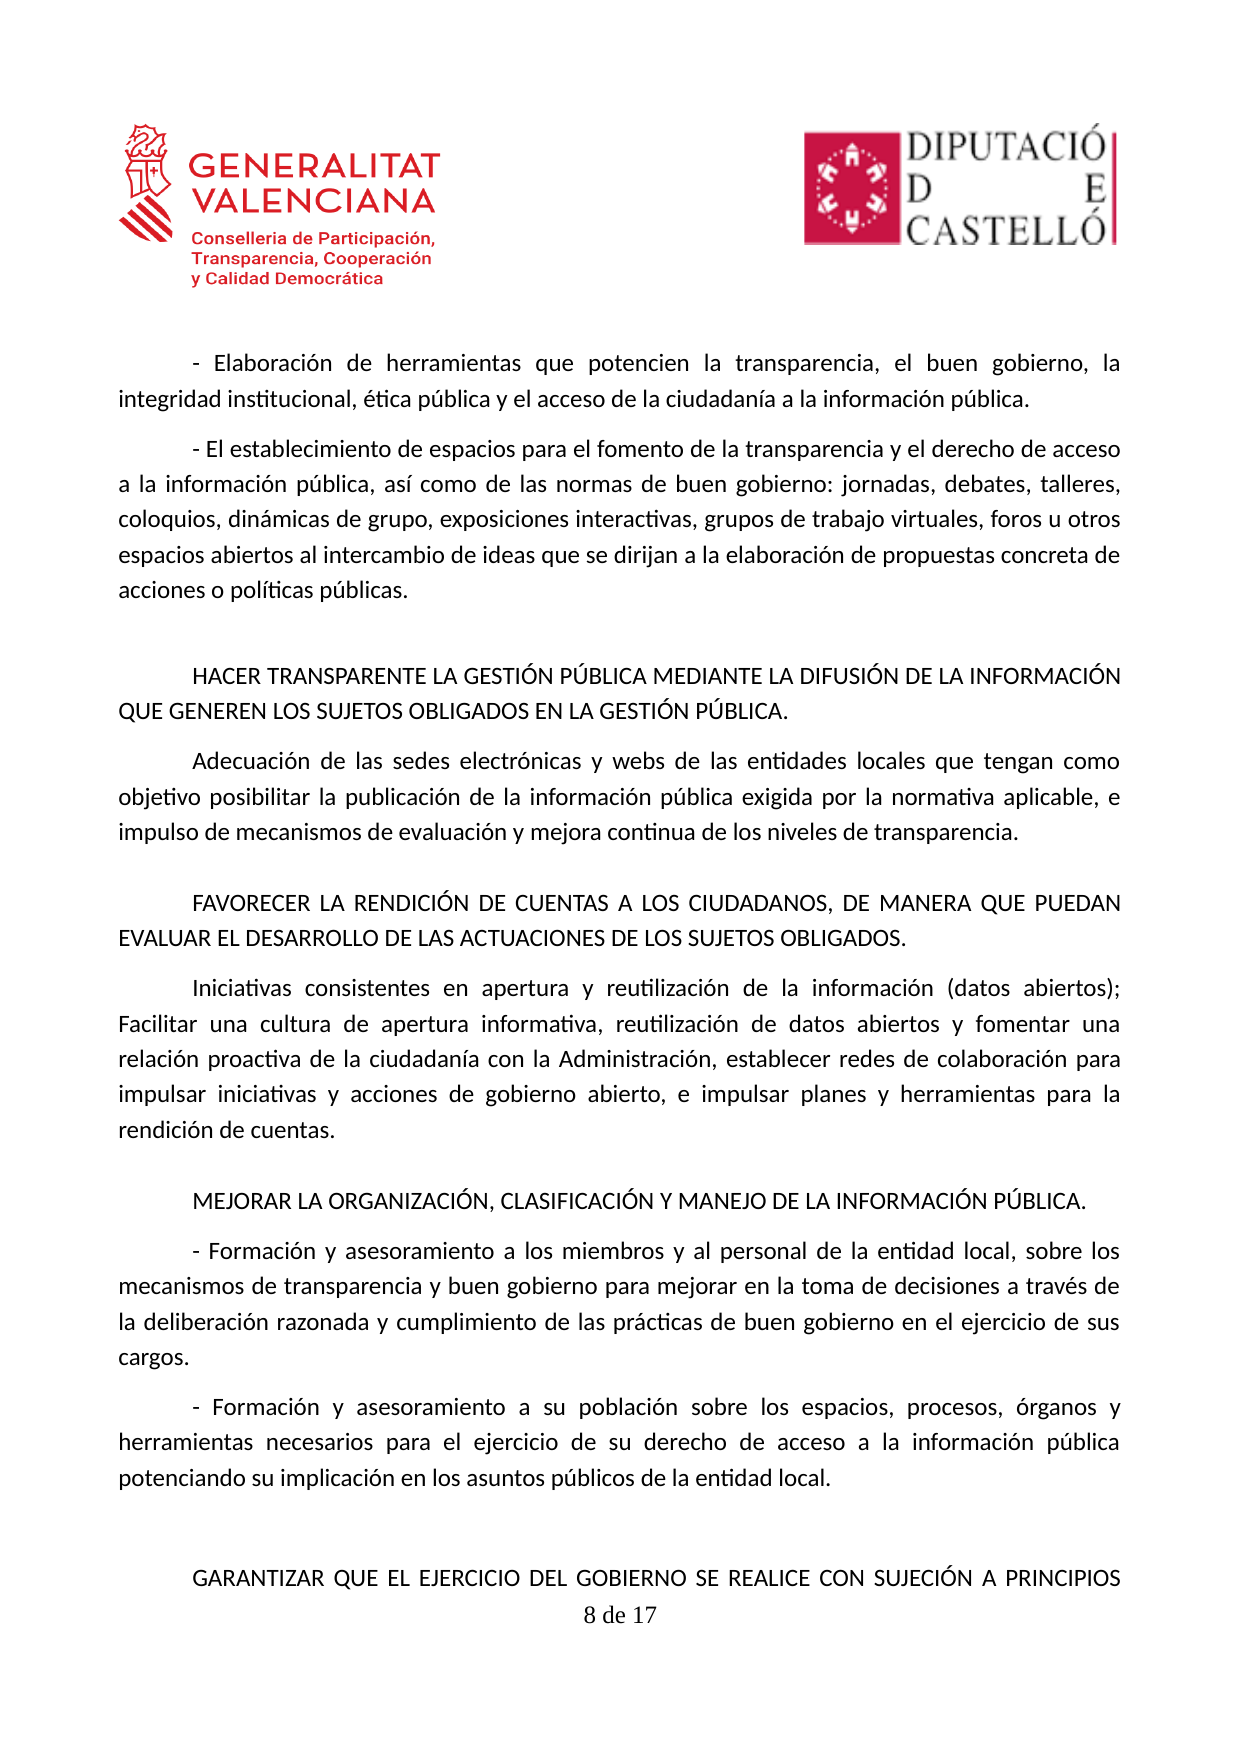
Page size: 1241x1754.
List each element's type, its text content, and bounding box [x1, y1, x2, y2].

text FAVORECER LA RENDICIÓN DE CUENTAS A LOS CIUDADANOS, DE MANERA QUE PUEDAN EVALUAR EL DESARROLLO DE LAS ACTUACIONES DE LOS SUJETOS OBLIGADOS. [118, 883, 1122, 954]
picture [118, 123, 440, 288]
text HACER TRANSPARENTE LA GESTIÓN PÚBLICA MEDIANTE LA DIFUSIÓN DE LA INFORMACIÓN QUE GENEREN LOS SUJETOS OBLIGADOS EN LA GESTIÓN PÚBLICA. [118, 656, 1122, 727]
text - Formación y asesoramiento a los miembros y al personal de la entidad local, sobre los mecanismos de transparencia y buen gobierno para mejorar en la toma de decisiones a través de la deliberación razonada y cumplimiento de las prácticas de buen gobierno en el ejercicio de sus cargos. [118, 1231, 1122, 1372]
text - Formación y asesoramiento a su población sobre los espacios, procesos, órganos y herramientas necesarios para el ejercicio de su derecho de acceso a la información pública potenciando su implicación en los asuntos públicos de la entidad local. [118, 1387, 1122, 1493]
text GARANTIZAR QUE EL EJERCICIO DEL GOBIERNO SE REALICE CON SUJECIÓN A PRINCIPIOS [118, 1558, 1122, 1593]
text Iniciativas consistentes en apertura y reutilización de la información (datos abiertos); Facilitar una cultura de apertura informativa, reutilización de datos abiertos y fomentar una relación proactiva de la ciudadanía con la Administración, establecer redes de colaboración para impulsar iniciativas y acciones de gobierno abierto, e impulsar planes y herramientas para la rendición de cuentas. [118, 968, 1122, 1145]
text Adecuación de las sedes electrónicas y webs de las entidades locales que tengan como objetivo posibilitar la publicación de la información pública exigida por la normativa aplicable, e impulso de mecanismos de evaluación y mejora continua de los niveles de transparencia. [118, 741, 1122, 847]
text - El establecimiento de espacios para el fomento de la transparencia y el derecho de acceso a la información pública, así como de las normas de buen gobierno: jornadas, debates, talleres, coloquios, dinámicas de grupo, exposiciones interactivas, grupos de trabajo virtuales, foros u otros espacios abiertos al intercambio de ideas que se dirijan a la elaboración de propuestas concreta de acciones o políticas públicas. [118, 429, 1122, 606]
picture [804, 123, 1117, 245]
text - Elaboración de herramientas que potencien la transparencia, el buen gobierno, la integridad institucional, ética pública y el acceso de la ciudadanía a la información pública. [118, 343, 1122, 414]
text MEJORAR LA ORGANIZACIÓN, CLASIFICACIÓN Y MANEJO DE LA INFORMACIÓN PÚBLICA. [118, 1181, 1122, 1216]
